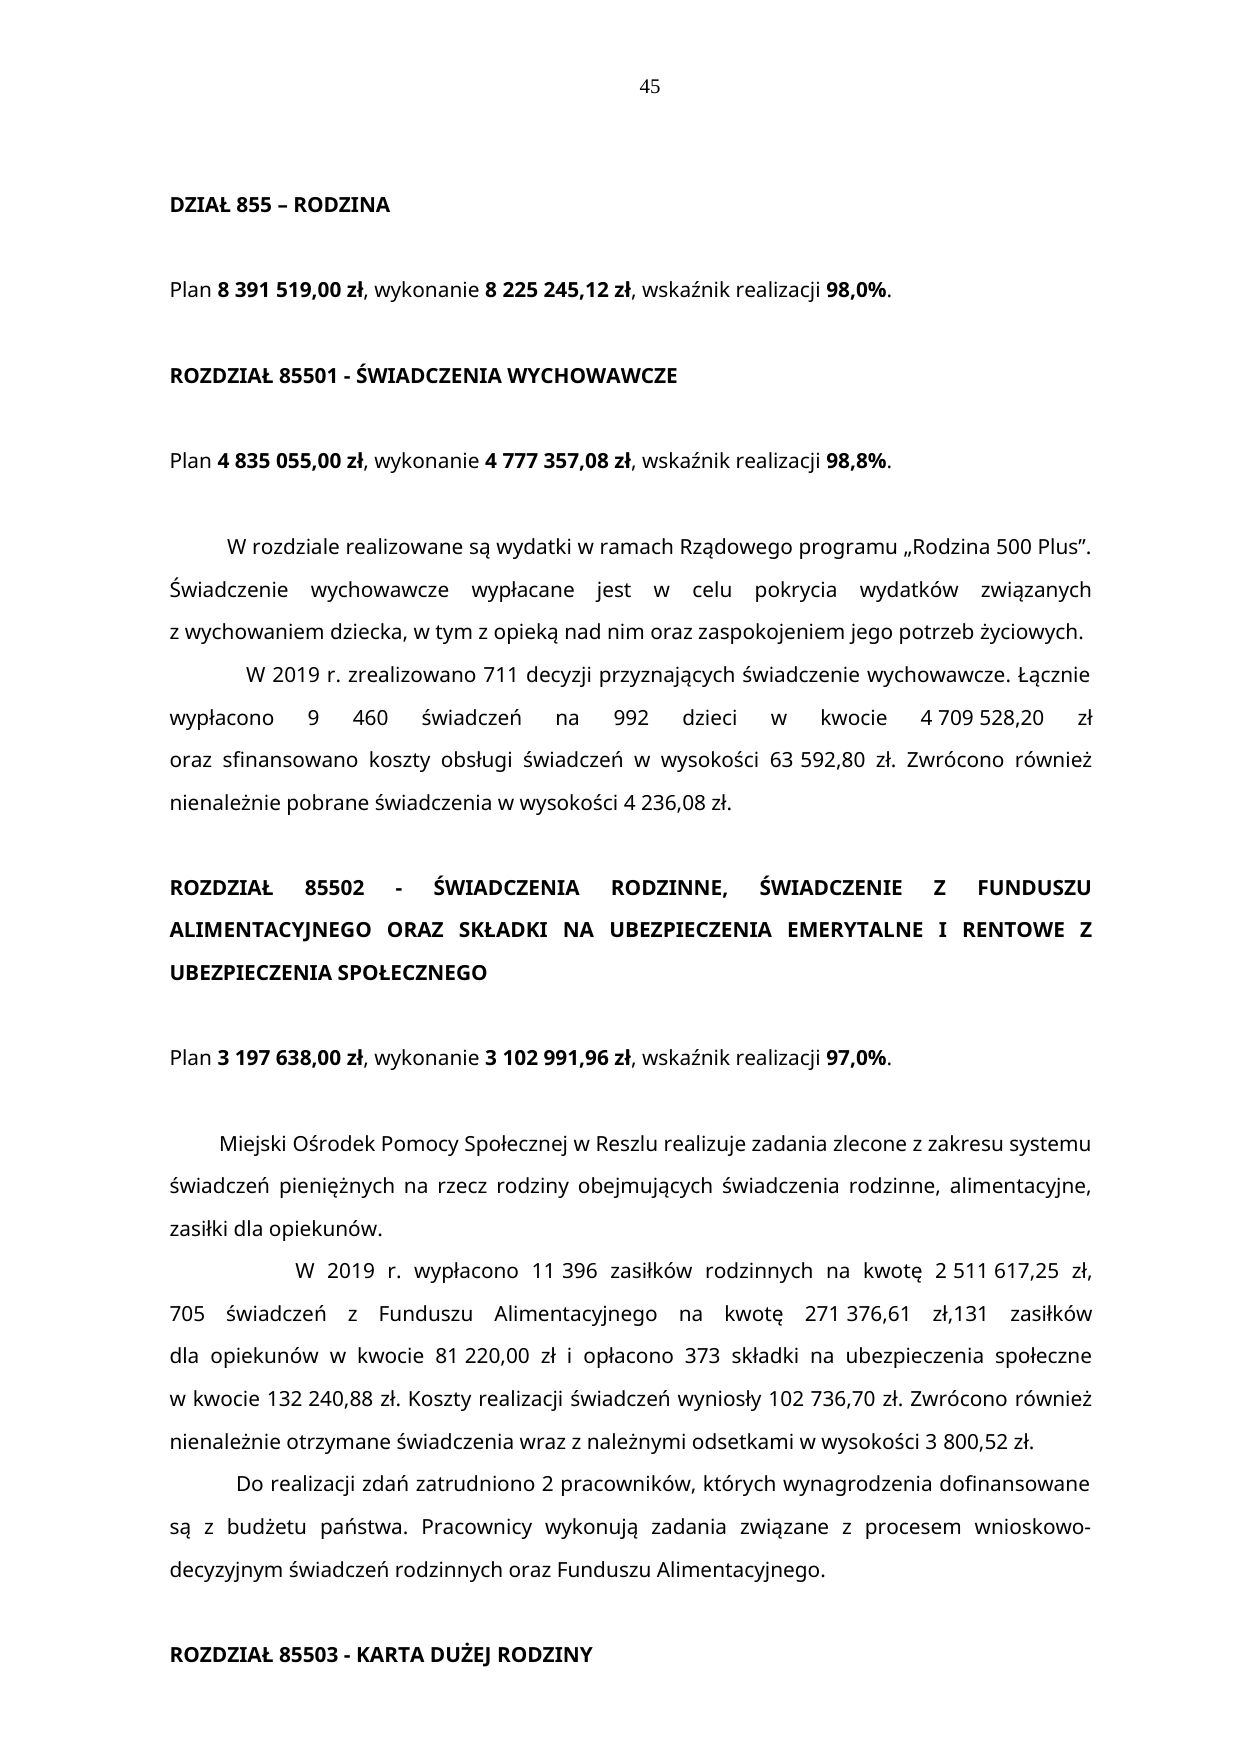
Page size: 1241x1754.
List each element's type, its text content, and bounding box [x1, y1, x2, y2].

text ROZDZIAŁ 85502 - ŚWIADCZENIA RODZINNE, ŚWIADCZENIE Z FUNDUSZU ALIMENTACYJNEGO ORAZ SKŁADKI NA UBEZPIECZENIA EMERYTALNE I RENTOWE Z UBEZPIECZENIA SPOŁECZNEGO [169, 873, 1092, 987]
text Plan 3 197 638,00 zł, wykonanie 3 102 991,96 zł, wskaźnik realizacji 97,0%. [169, 1043, 1092, 1072]
text W rozdziale realizowane są wydatki w ramach Rządowego programu „Rodzina 500 Plus”. Świadczenie wychowawcze wypłacane jest w celu pokrycia wydatków związanych z wychowaniem dziecka, w tym z opieką nad nim oraz zaspokojeniem jego potrzeb życiowych. [169, 531, 1092, 646]
text Plan 4 835 055,00 zł, wykonanie 4 777 357,08 zł, wskaźnik realizacji 98,8%. [169, 446, 1092, 474]
text ROZDZIAŁ 85503 - KARTA DUŻEJ RODZINY [169, 1640, 1092, 1668]
text ROZDZIAŁ 85501 - ŚWIADCZENIA WYCHOWAWCZE [169, 361, 1092, 389]
text Do realizacji zdań zatrudniono 2 pracowników, których wynagrodzenia dofinansowane są z budżetu państwa. Pracownicy wykonują zadania związane z procesem wnioskowo-decyzyjnym świadczeń rodzinnych oraz Funduszu Alimentacyjnego. [169, 1469, 1092, 1583]
text W 2019 r. wypłacono 11 396 zasiłków rodzinnych na kwotę 2 511 617,25 zł, 705 świadczeń z Funduszu Alimentacyjnego na kwotę 271 376,61 zł,131 zasiłków dla opiekunów w kwocie 81 220,00 zł i opłacono 373 składki na ubezpieczenia społeczne w kwocie 132 240,88 zł. Koszty realizacji świadczeń wyniosły 102 736,70 zł. Zwrócono również nienależnie otrzymane świadczenia wraz z należnymi odsetkami w wysokości 3 800,52 zł. [169, 1256, 1092, 1455]
text Miejski Ośrodek Pomocy Społecznej w Reszlu realizuje zadania zlecone z zakresu systemu świadczeń pieniężnych na rzecz rodziny obejmujących świadczenia rodzinne, alimentacyjne, zasiłki dla opiekunów. [169, 1129, 1092, 1242]
text Plan 8 391 519,00 zł, wykonanie 8 225 245,12 zł, wskaźnik realizacji 98,0%. [169, 276, 1092, 304]
text W 2019 r. zrealizowano 711 decyzji przyznających świadczenie wychowawcze. Łącznie wypłacono 9 460 świadczeń na 992 dzieci w kwocie 4 709 528,20 zł oraz sfinansowano koszty obsługi świadczeń w wysokości 63 592,80 zł. Zwrócono również nienależnie pobrane świadczenia w wysokości 4 236,08 zł. [169, 660, 1092, 816]
text DZIAŁ 855 – RODZINA [169, 190, 1092, 219]
